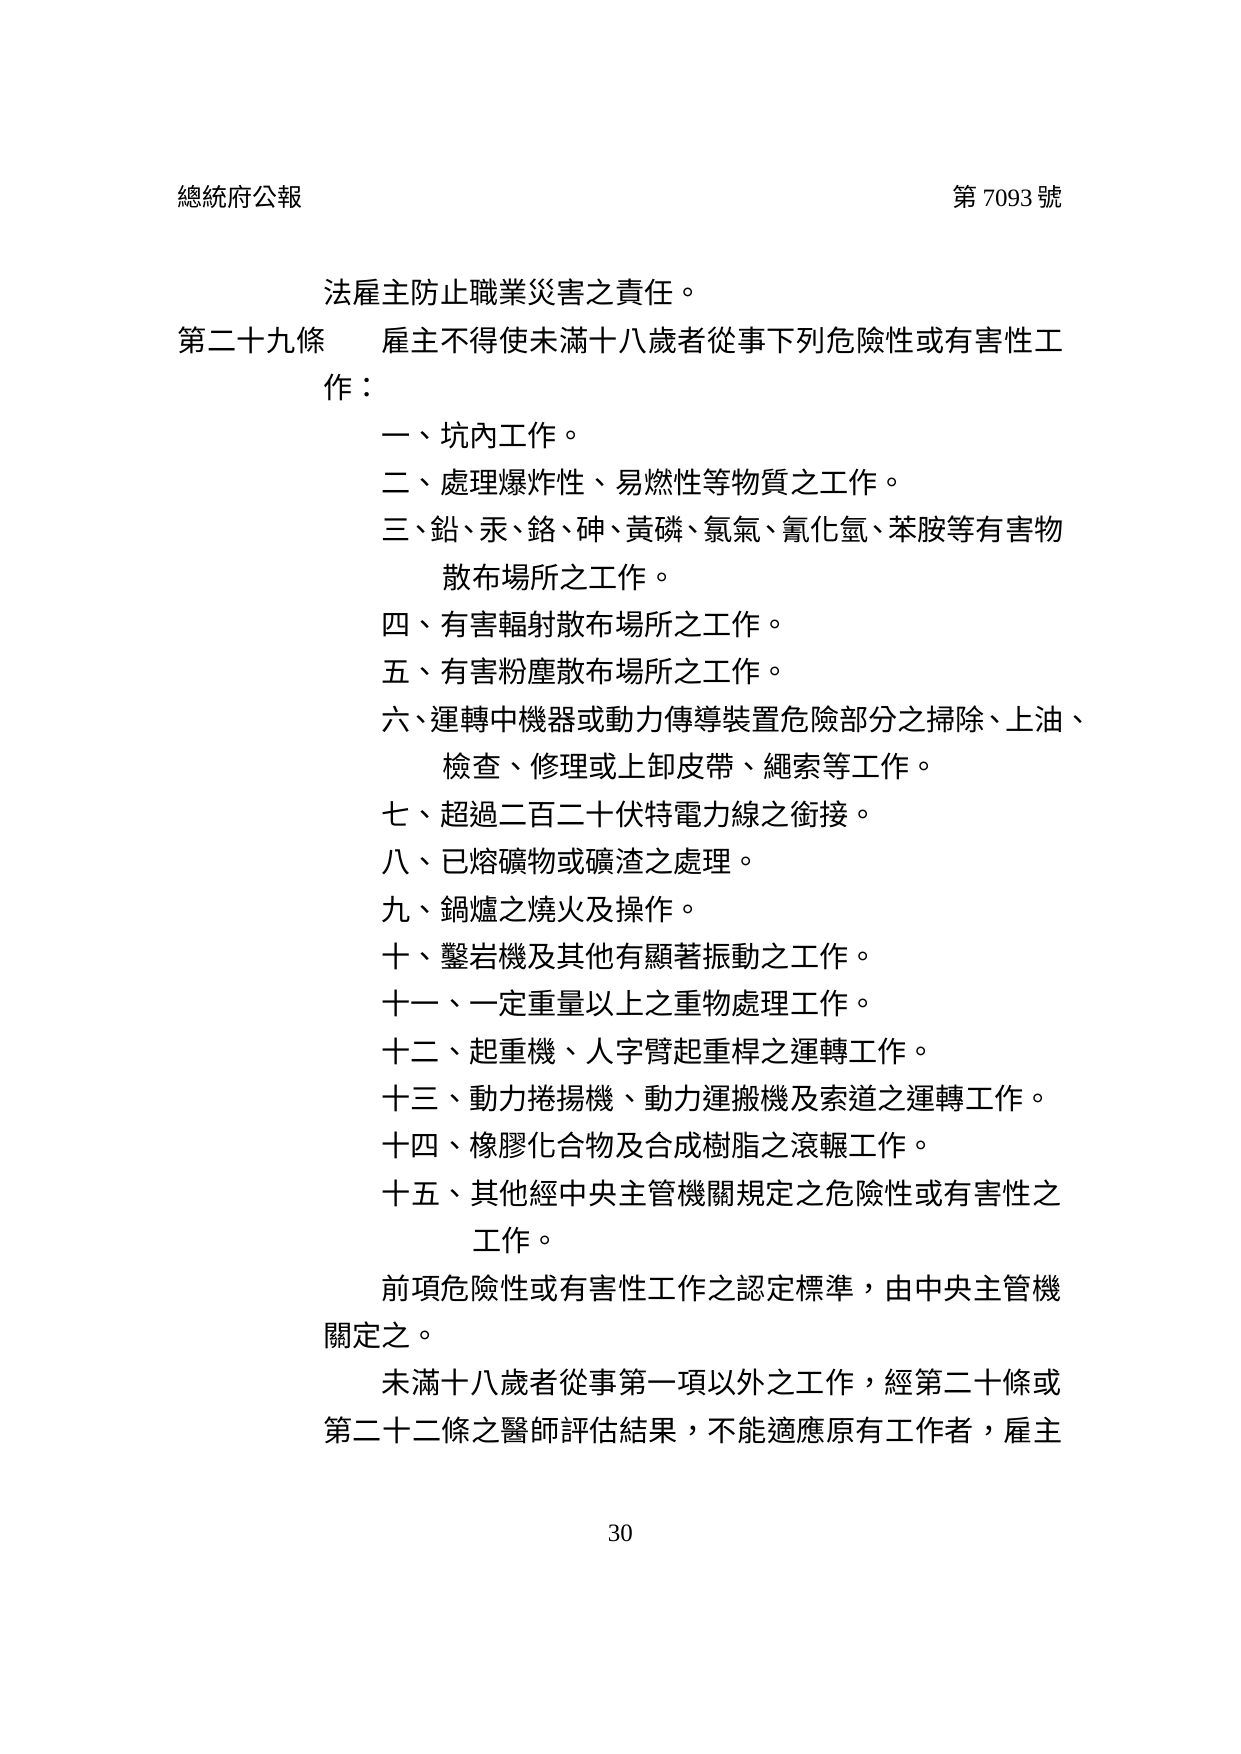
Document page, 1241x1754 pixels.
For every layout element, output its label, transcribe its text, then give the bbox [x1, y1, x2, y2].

text 十四、橡膠化合物及合成樹脂之滾輾工作。 [381, 1119, 1063, 1166]
text 九、鍋爐之燒火及操作。 [381, 882, 1063, 929]
text 前項危險性或有害性工作之認定標準，由中央主管機關定之。 [323, 1261, 1063, 1356]
text 十一、一定重量以上之重物處理工作。 [381, 977, 1063, 1024]
text 五、有害粉塵散布場所之工作。 [381, 645, 1063, 692]
text 一、坑內工作。 [381, 408, 1063, 455]
text 十三、動力捲揚機、動力運搬機及索道之運轉工作。 [381, 1072, 1063, 1119]
text 四、有害輻射散布場所之工作。 [381, 598, 1063, 645]
text 二、處理爆炸性、易燃性等物質之工作。 [381, 455, 1063, 503]
text 十二、起重機、人字臂起重桿之運轉工作。 [381, 1024, 1063, 1072]
text 六、運轉中機器或動力傳導裝置危險部分之掃除、上油、檢查、修理或上卸皮帶、繩索等工作。 [381, 692, 1063, 787]
text 法雇主防止職業災害之責任。 [177, 266, 1063, 313]
text 第二十九條 雇主不得使未滿十八歲者從事下列危險性或有害性工作： [177, 313, 1063, 408]
text 十五、其他經中央主管機關規定之危險性或有害性之工作。 [381, 1166, 1063, 1261]
text 七、超過二百二十伏特電力線之銜接。 [381, 787, 1063, 834]
text 三、鉛、汞、鉻、砷、黃磷、氯氣、氰化氫、苯胺等有害物散布場所之工作。 [381, 503, 1063, 598]
text 未滿十八歲者從事第一項以外之工作，經第二十條或第二十二條之醫師評估結果，不能適應原有工作者，雇主 [323, 1356, 1063, 1451]
text 八、已熔礦物或礦渣之處理。 [381, 834, 1063, 882]
text 十、鑿岩機及其他有顯著振動之工作。 [381, 929, 1063, 977]
